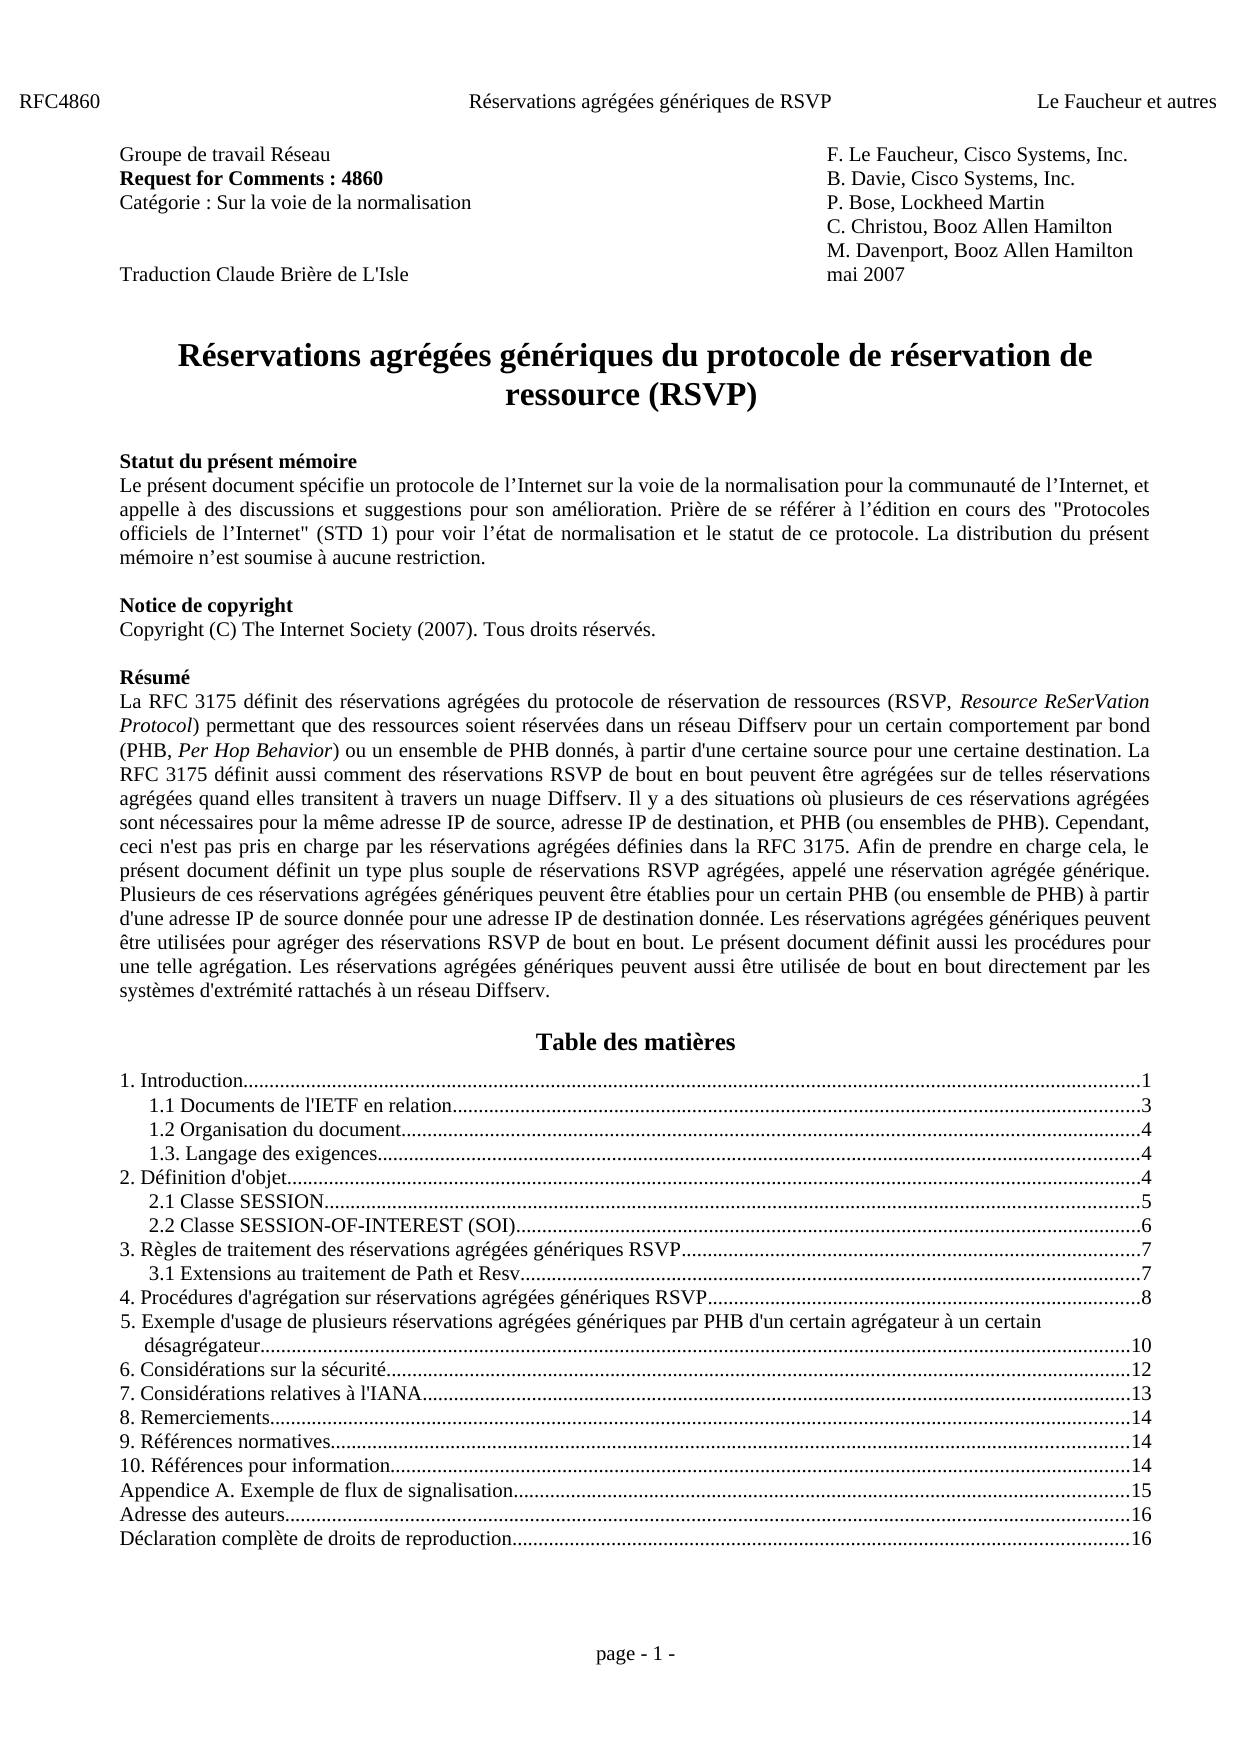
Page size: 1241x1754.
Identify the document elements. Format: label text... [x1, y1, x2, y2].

text Statut du présent mémoire [119, 449, 1152, 473]
table_header F. Le Faucheur, Cisco Systems, Inc. [827, 142, 1153, 166]
text 5. Exemple d'usage de plusieurs réservations agrégées génériques par PHB d'un certain agrégateur à un certain désagrégateur 10 [120, 1309, 1152, 1357]
text Copyright (C) The Internet Society (2007). Tous droits réservés. [119, 617, 1152, 641]
table_cell C. Christou, Booz Allen Hamilton [827, 214, 1153, 238]
table_cell Catégorie : Sur la voie de la normalisation [119, 190, 827, 214]
text 10. Références pour information 14 [119, 1453, 1152, 1477]
subtitle Réservations agrégées génériques du protocole de réservation de ressource (RSVP) [119, 336, 1152, 412]
text Déclaration complète de droits de reproduction 16 [119, 1526, 1152, 1550]
table_cell mai 2007 [827, 263, 1153, 286]
text Le présent document spécifie un protocole de l’Internet sur la voie de la normalisation pour la communauté de l’Internet, et appelle à des discussions et suggestions pour son amélioration. Prière de se référer à l’édition en cours des "Protocoles officiels de l’Internet" (STD 1) pour voir l’état de normalisation et le statut de ce protocole. La distribution du présent mémoire n’est soumise à aucune restriction. [119, 473, 1152, 569]
text 3.1 Extensions au traitement de Path et Resv 7 [149, 1261, 1152, 1285]
table_header Groupe de travail Réseau [119, 142, 827, 166]
text 3. Règles de traitement des réservations agrégées génériques RSVP 7 [119, 1237, 1152, 1261]
text 9. Références normatives 14 [119, 1429, 1152, 1453]
table_cell Traduction Claude Brière de L'Isle [119, 263, 827, 286]
text La RFC 3175 définit des réservations agrégées du protocole de réservation de ressources (RSVP, Resource ReSerVation Protocol) permettant que des ressources soient réservées dans un réseau Diffserv pour un certain comportement par bond (PHB, Per Hop Behavior) ou un ensemble de PHB donnés, à partir d'une certaine source pour une certaine destination. La RFC 3175 définit aussi comment des réservations RSVP de bout en bout peuvent être agrégées sur de telles réservations agrégées quand elles transitent à travers un nuage Diffserv. Il y a des situations où plusieurs de ces réservations agrégées sont nécessaires pour la même adresse IP de source, adresse IP de destination, et PHB (ou ensembles de PHB). Cependant, ceci n'est pas pris en charge par les réservations agrégées définies dans la RFC 3175. Afin de prendre en charge cela, le présent document définit un type plus souple de réservations RSVP agrégées, appelé une réservation agrégée générique. Plusieurs de ces réservations agrégées génériques peuvent être établies pour un certain PHB (ou ensemble de PHB) à partir d'une adresse IP de source donnée pour une adresse IP de destination donnée. Les réservations agrégées génériques peuvent être utilisées pour agréger des réservations RSVP de bout en bout. Le présent document définit aussi les procédures pour une telle agrégation. Les réservations agrégées génériques peuvent aussi être utilisée de bout en bout directement par les systèmes d'extrémité rattachés à un réseau Diffserv. [119, 689, 1152, 1002]
text 2. Définition d'objet 4 [119, 1165, 1152, 1189]
text 1.1 Documents de l'IETF en relation 3 [149, 1092, 1152, 1117]
subtitle Table des matières [119, 1027, 1152, 1056]
text 4. Procédures d'agrégation sur réservations agrégées génériques RSVP 8 [119, 1285, 1152, 1309]
text 2.1 Classe SESSION 5 [149, 1189, 1152, 1213]
table_cell M. Davenport, Booz Allen Hamilton [827, 238, 1153, 262]
table_cell [119, 238, 827, 262]
text 2.2 Classe SESSION-OF-INTEREST (SOI) 6 [149, 1213, 1152, 1237]
text 1.2 Organisation du document 4 [149, 1117, 1152, 1141]
text Adresse des auteurs 16 [119, 1502, 1152, 1526]
text 6. Considérations sur la sécurité 12 [119, 1357, 1152, 1381]
text 7. Considérations relatives à l'IANA 13 [119, 1381, 1152, 1405]
text 1. Introduction 1 [119, 1068, 1152, 1092]
text 8. Remerciements 14 [119, 1405, 1152, 1429]
text 1.3. Langage des exigences 4 [149, 1141, 1152, 1165]
text Résumé [119, 665, 1152, 689]
text Notice de copyright [119, 593, 1152, 617]
table_cell Request for Comments : 4860 [119, 166, 827, 190]
table_cell B. Davie, Cisco Systems, Inc. [827, 166, 1153, 190]
table_cell [119, 214, 827, 238]
table_cell P. Bose, Lockheed Martin [827, 190, 1153, 214]
text Appendice A. Exemple de flux de signalisation 15 [119, 1477, 1152, 1502]
